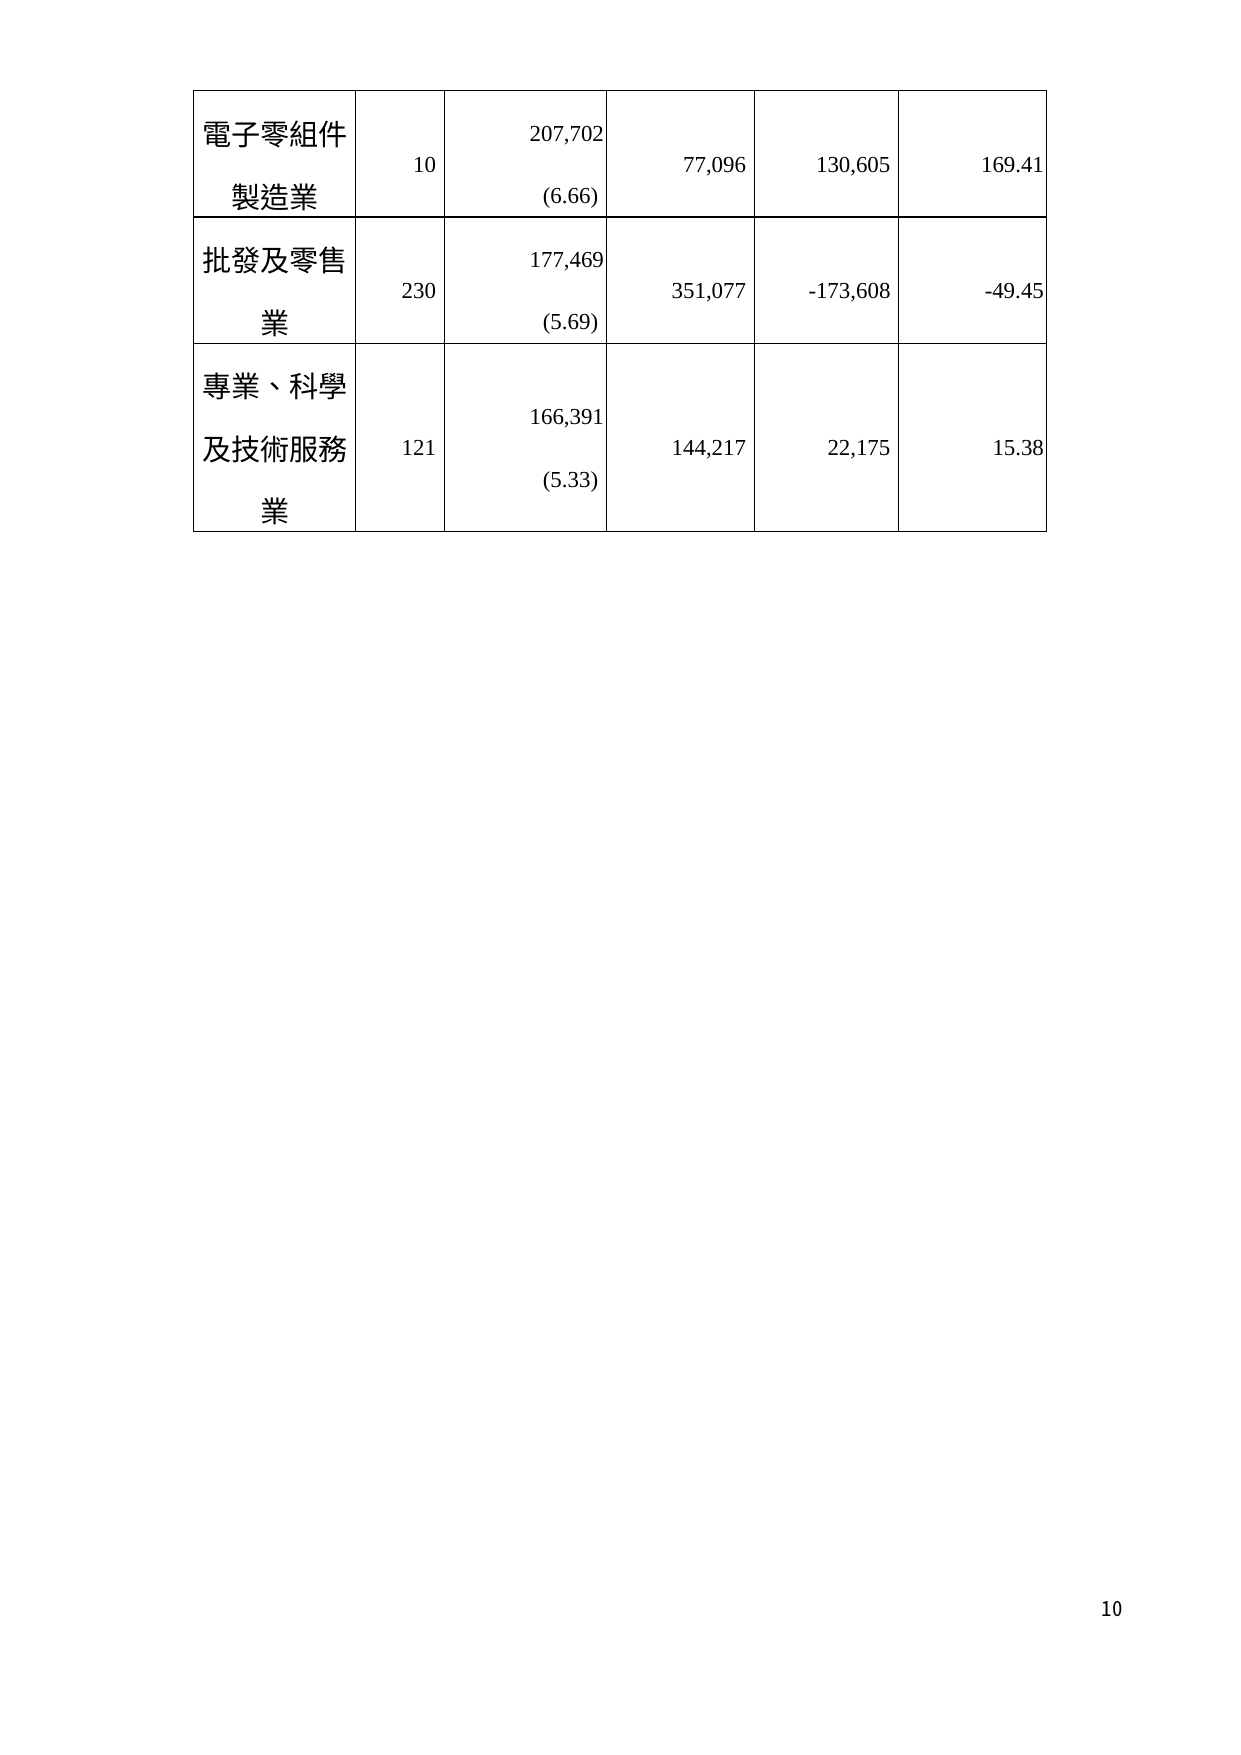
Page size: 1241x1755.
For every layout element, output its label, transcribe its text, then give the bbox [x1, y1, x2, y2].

table_cell -49.45 [899, 218, 1046, 342]
table_cell 批發及零售業 [194, 218, 355, 342]
table_cell 22,175 [755, 344, 898, 531]
table_cell 10 [356, 91, 444, 216]
table_cell -173,608 [755, 218, 898, 342]
table_cell 77,096 [607, 91, 754, 216]
table_cell 166,391 (5.33) [445, 344, 606, 531]
table_cell 351,077 [607, 218, 754, 342]
table_cell 207,702 (6.66) [445, 91, 606, 216]
table_cell 230 [356, 218, 444, 342]
table_cell 169.41 [899, 91, 1046, 216]
table_cell 電子零組件 製造業 [194, 91, 355, 216]
table_cell 專業、科學及技術服務業 [194, 344, 355, 531]
table_cell 177,469 (5.69) [445, 218, 606, 342]
table_cell 144,217 [607, 344, 754, 531]
table_cell 15.38 [899, 344, 1046, 531]
table_cell 121 [356, 344, 444, 531]
table_cell 130,605 [755, 91, 898, 216]
